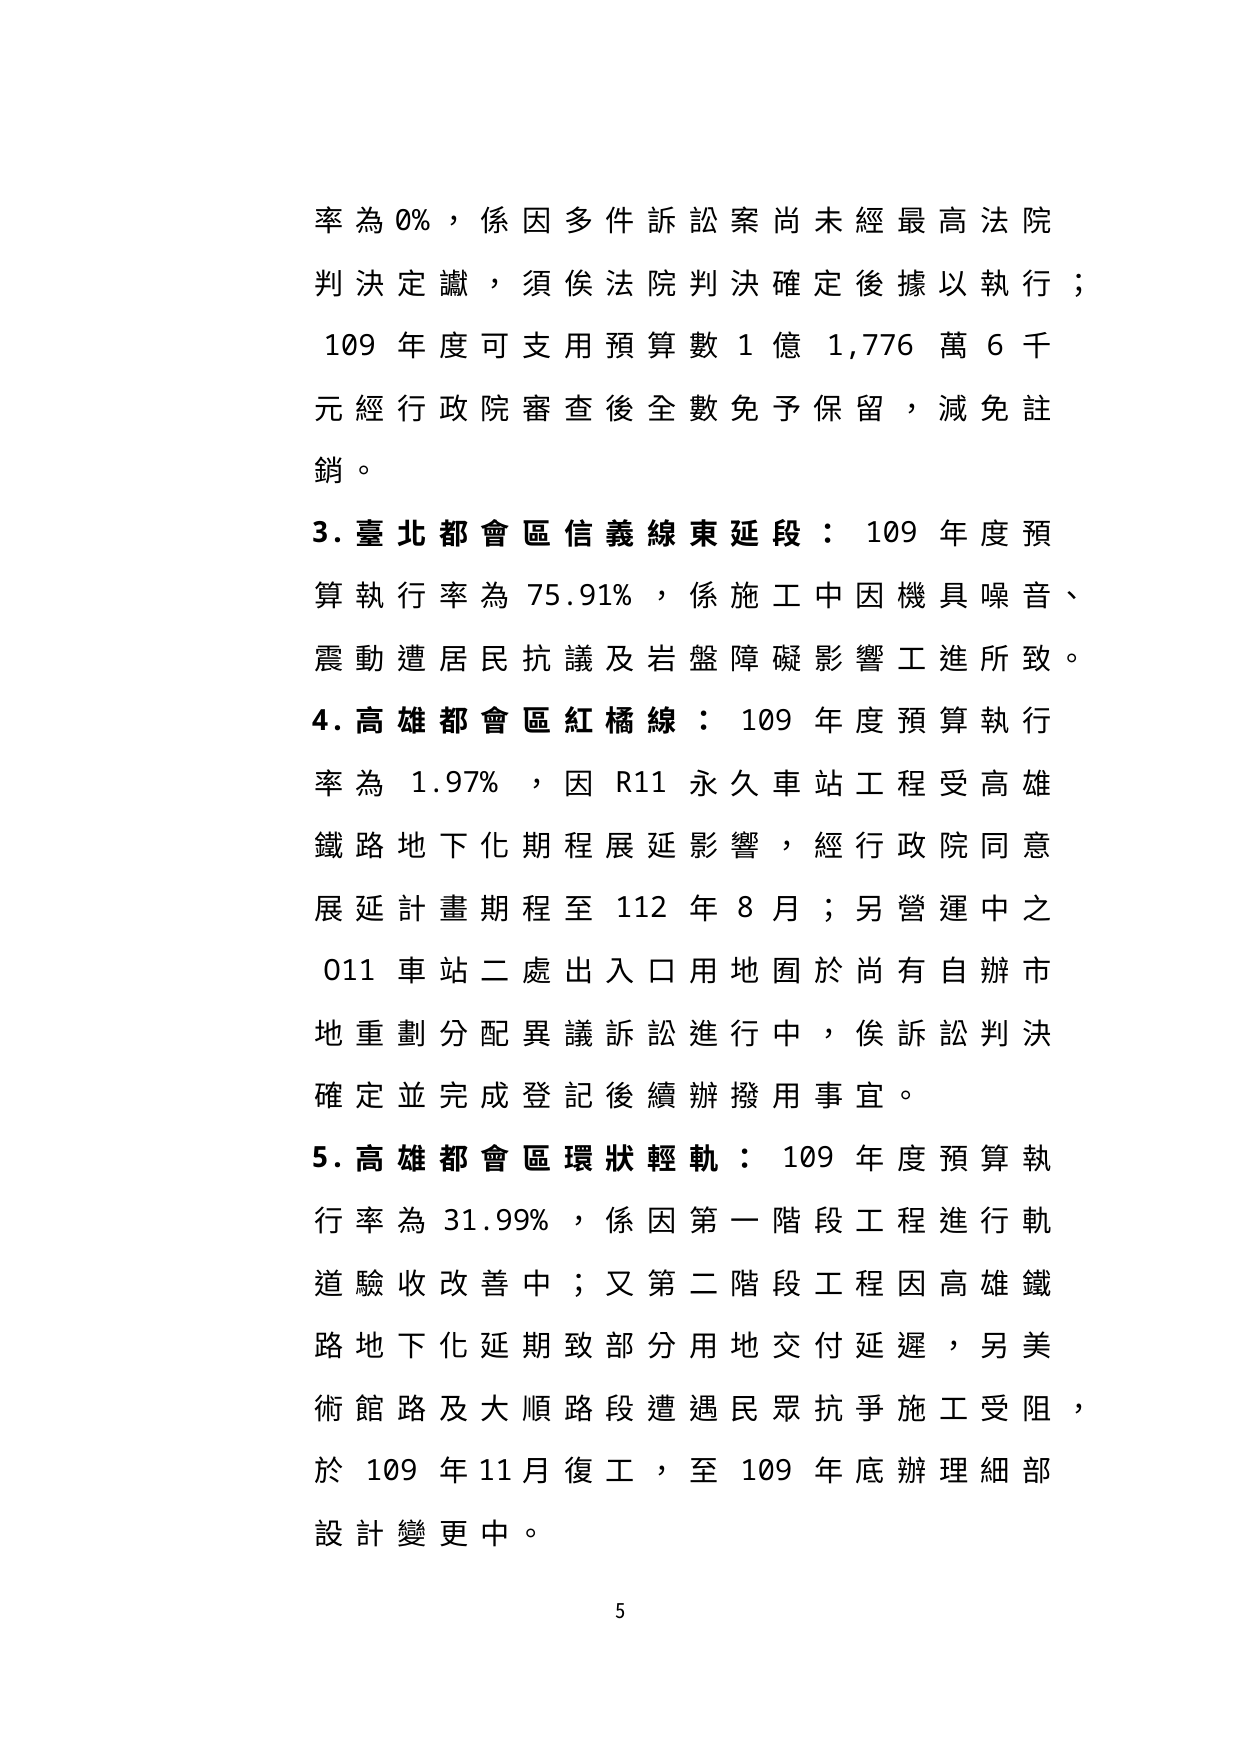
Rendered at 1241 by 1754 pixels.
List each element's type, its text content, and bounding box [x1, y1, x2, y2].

text 3.臺北都會區信義線東延段：109年度預算執行率為75.91%，係施工中因機具噪音、震動遭居民抗議及岩盤障礙影響工進所致。 [271, 490, 1058, 677]
text 4.高雄都會區紅橘線：109年度預算執行率為1.97%，因R11永久車站工程受高雄鐵路地下化期程展延影響，經行政院同意展延計畫期程至112年8月；另營運中之O11車站二處出入口用地囿於尚有自辦市地重劃分配異議訴訟進行中，俟訴訟判決確定並完成登記後續辦撥用事宜。 [271, 677, 1058, 1115]
text 5.高雄都會區環狀輕軌：109年度預算執行率為31.99%，係因第一階段工程進行軌道驗收改善中；又第二階段工程因高雄鐵路地下化延期致部分用地交付延遲，另美術館路及大順路段遭遇民眾抗爭施工受阻，於109年11月復工，至109年底辦理細部設計變更中。 [271, 1115, 1058, 1552]
text 2.臺北都會區松山線：109年度預算執行率為0%，係因多件訴訟案尚未經最高法院判決定讞，須俟法院判決確定後據以執行；109年度可支用預算數1億1,776萬6千元經行政院審查後全數免予保留，減免註銷。 [271, 177, 1058, 490]
